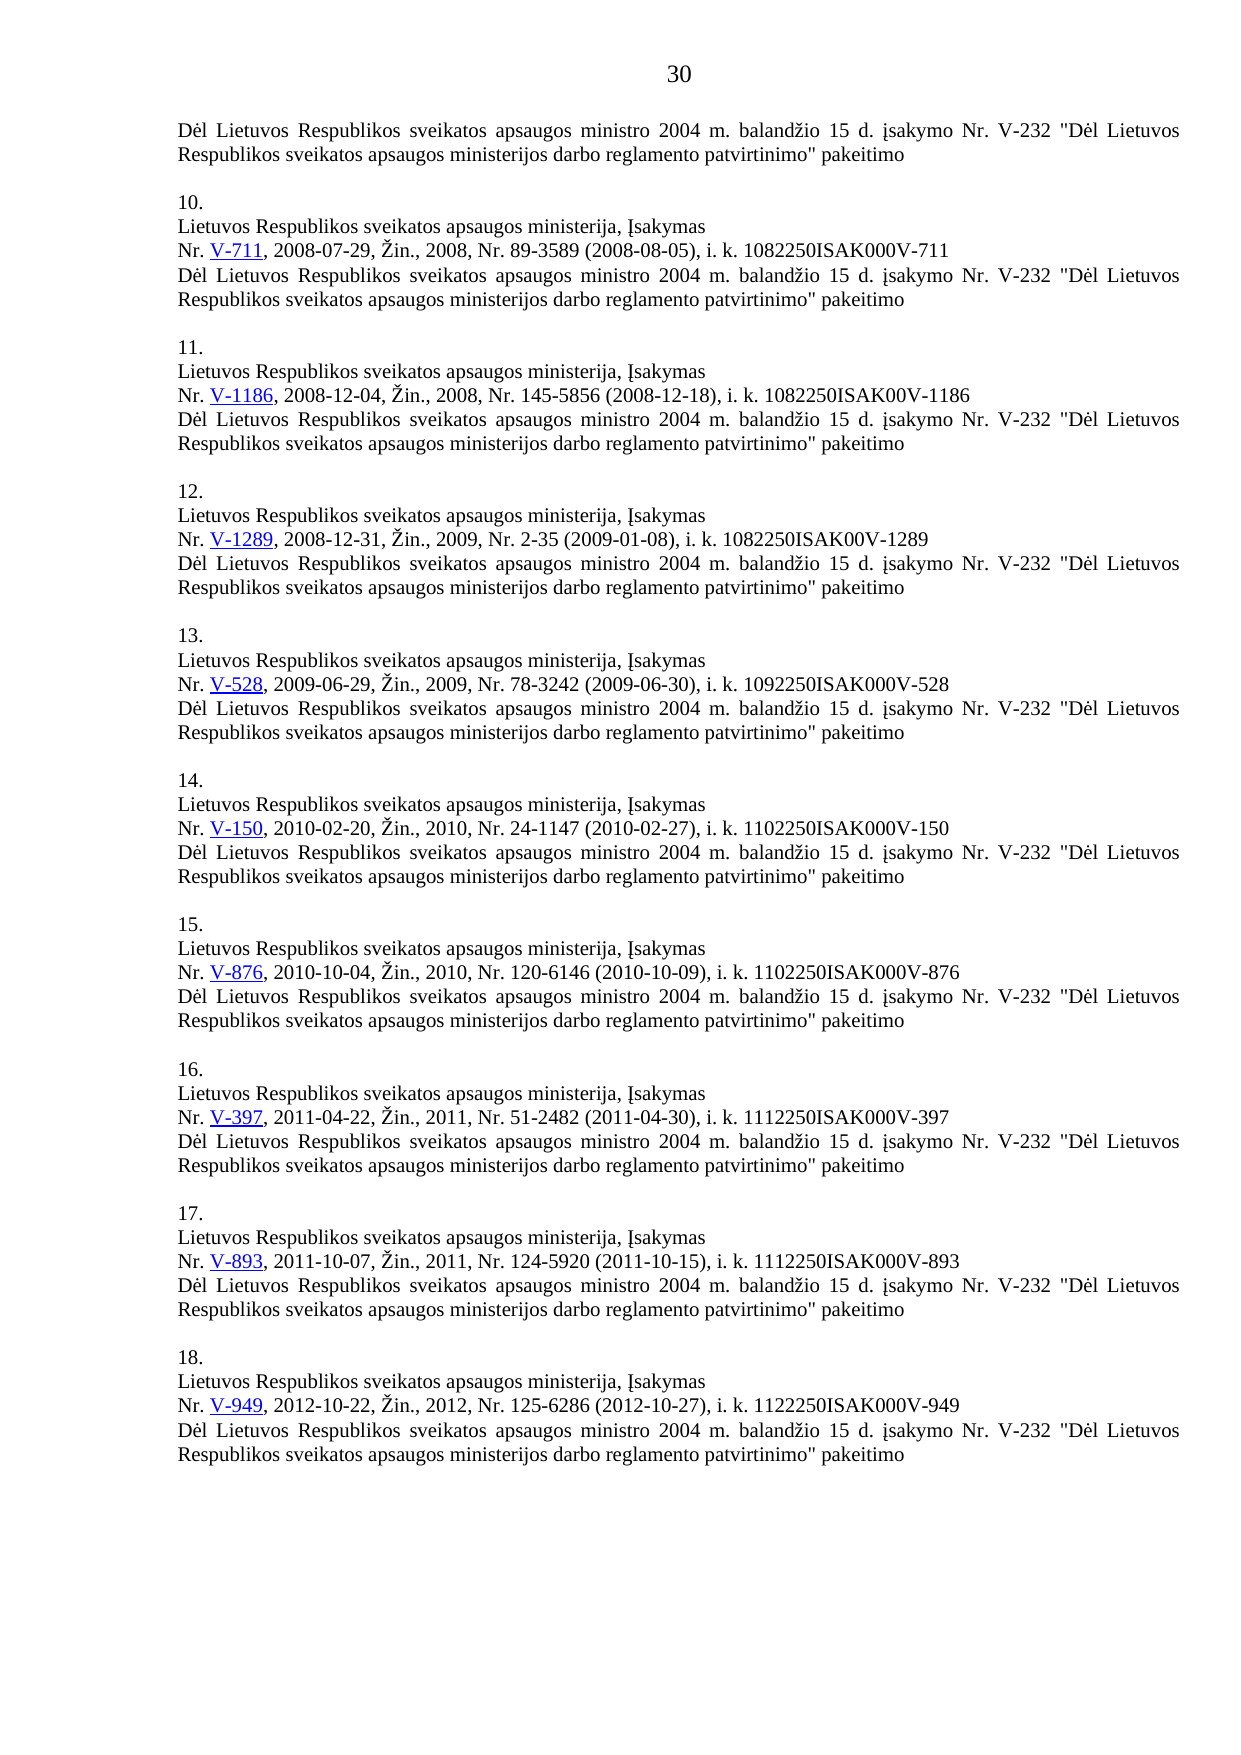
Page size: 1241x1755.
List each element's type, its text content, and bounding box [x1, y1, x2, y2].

text Nr. V-397, 2011-04-22, Žin., 2011, Nr. 51-2482 (2011-04-30), i. k. 1112250ISAK000V-397 [177, 1105, 1181, 1129]
text Nr. V-1186, 2008-12-04, Žin., 2008, Nr. 145-5856 (2008-12-18), i. k. 1082250ISAK00V-1186 [177, 383, 1181, 407]
text Nr. V-893, 2011-10-07, Žin., 2011, Nr. 124-5920 (2011-10-15), i. k. 1112250ISAK000V-893 [177, 1249, 1181, 1273]
text 14. [177, 768, 1181, 792]
text Dėl Lietuvos Respublikos sveikatos apsaugos ministro 2004 m. balandžio 15 d. įsakymo Nr. V-232 "Dėl Lietuvos Respublikos sveikatos apsaugos ministerijos darbo reglamento patvirtinimo" pakeitimo [177, 984, 1181, 1032]
text Lietuvos Respublikos sveikatos apsaugos ministerija, Įsakymas [177, 1369, 1181, 1393]
text Dėl Lietuvos Respublikos sveikatos apsaugos ministro 2004 m. balandžio 15 d. įsakymo Nr. V-232 "Dėl Lietuvos Respublikos sveikatos apsaugos ministerijos darbo reglamento patvirtinimo" pakeitimo [177, 1129, 1181, 1177]
text Dėl Lietuvos Respublikos sveikatos apsaugos ministro 2004 m. balandžio 15 d. įsakymo Nr. V-232 "Dėl Lietuvos Respublikos sveikatos apsaugos ministerijos darbo reglamento patvirtinimo" pakeitimo [177, 262, 1181, 311]
text Dėl Lietuvos Respublikos sveikatos apsaugos ministro 2004 m. balandžio 15 d. įsakymo Nr. V-232 "Dėl Lietuvos Respublikos sveikatos apsaugos ministerijos darbo reglamento patvirtinimo" pakeitimo [177, 696, 1181, 744]
text Dėl Lietuvos Respublikos sveikatos apsaugos ministro 2004 m. balandžio 15 d. įsakymo Nr. V-232 "Dėl Lietuvos Respublikos sveikatos apsaugos ministerijos darbo reglamento patvirtinimo" pakeitimo [177, 551, 1181, 599]
text Nr. V-150, 2010-02-20, Žin., 2010, Nr. 24-1147 (2010-02-27), i. k. 1102250ISAK000V-150 [177, 816, 1181, 840]
text Dėl Lietuvos Respublikos sveikatos apsaugos ministro 2004 m. balandžio 15 d. įsakymo Nr. V-232 "Dėl Lietuvos Respublikos sveikatos apsaugos ministerijos darbo reglamento patvirtinimo" pakeitimo [177, 1417, 1181, 1466]
text 13. [177, 623, 1181, 647]
text Dėl Lietuvos Respublikos sveikatos apsaugos ministro 2004 m. balandžio 15 d. įsakymo Nr. V-232 "Dėl Lietuvos Respublikos sveikatos apsaugos ministerijos darbo reglamento patvirtinimo" pakeitimo [177, 407, 1181, 455]
text Lietuvos Respublikos sveikatos apsaugos ministerija, Įsakymas [177, 503, 1181, 527]
text Dėl Lietuvos Respublikos sveikatos apsaugos ministro 2004 m. balandžio 15 d. įsakymo Nr. V-232 "Dėl Lietuvos Respublikos sveikatos apsaugos ministerijos darbo reglamento patvirtinimo" pakeitimo [177, 118, 1181, 166]
text 15. [177, 912, 1181, 936]
text Lietuvos Respublikos sveikatos apsaugos ministerija, Įsakymas [177, 214, 1181, 238]
text 10. [177, 190, 1181, 214]
text Nr. V-1289, 2008-12-31, Žin., 2009, Nr. 2-35 (2009-01-08), i. k. 1082250ISAK00V-1289 [177, 527, 1181, 551]
text Lietuvos Respublikos sveikatos apsaugos ministerija, Įsakymas [177, 1225, 1181, 1249]
text 18. [177, 1345, 1181, 1369]
text 17. [177, 1201, 1181, 1225]
text Nr. V-711, 2008-07-29, Žin., 2008, Nr. 89-3589 (2008-08-05), i. k. 1082250ISAK000V-711 [177, 238, 1181, 262]
text 12. [177, 479, 1181, 503]
text Lietuvos Respublikos sveikatos apsaugos ministerija, Įsakymas [177, 936, 1181, 960]
text Dėl Lietuvos Respublikos sveikatos apsaugos ministro 2004 m. balandžio 15 d. įsakymo Nr. V-232 "Dėl Lietuvos Respublikos sveikatos apsaugos ministerijos darbo reglamento patvirtinimo" pakeitimo [177, 1273, 1181, 1321]
text Lietuvos Respublikos sveikatos apsaugos ministerija, Įsakymas [177, 647, 1181, 672]
text Nr. V-528, 2009-06-29, Žin., 2009, Nr. 78-3242 (2009-06-30), i. k. 1092250ISAK000V-528 [177, 672, 1181, 696]
text Lietuvos Respublikos sveikatos apsaugos ministerija, Įsakymas [177, 792, 1181, 816]
text Lietuvos Respublikos sveikatos apsaugos ministerija, Įsakymas [177, 1081, 1181, 1105]
text Nr. V-949, 2012-10-22, Žin., 2012, Nr. 125-6286 (2012-10-27), i. k. 1122250ISAK000V-949 [177, 1393, 1181, 1417]
text Lietuvos Respublikos sveikatos apsaugos ministerija, Įsakymas [177, 359, 1181, 383]
text 11. [177, 335, 1181, 359]
text Dėl Lietuvos Respublikos sveikatos apsaugos ministro 2004 m. balandžio 15 d. įsakymo Nr. V-232 "Dėl Lietuvos Respublikos sveikatos apsaugos ministerijos darbo reglamento patvirtinimo" pakeitimo [177, 840, 1181, 888]
text 16. [177, 1057, 1181, 1081]
text Nr. V-876, 2010-10-04, Žin., 2010, Nr. 120-6146 (2010-10-09), i. k. 1102250ISAK000V-876 [177, 960, 1181, 984]
